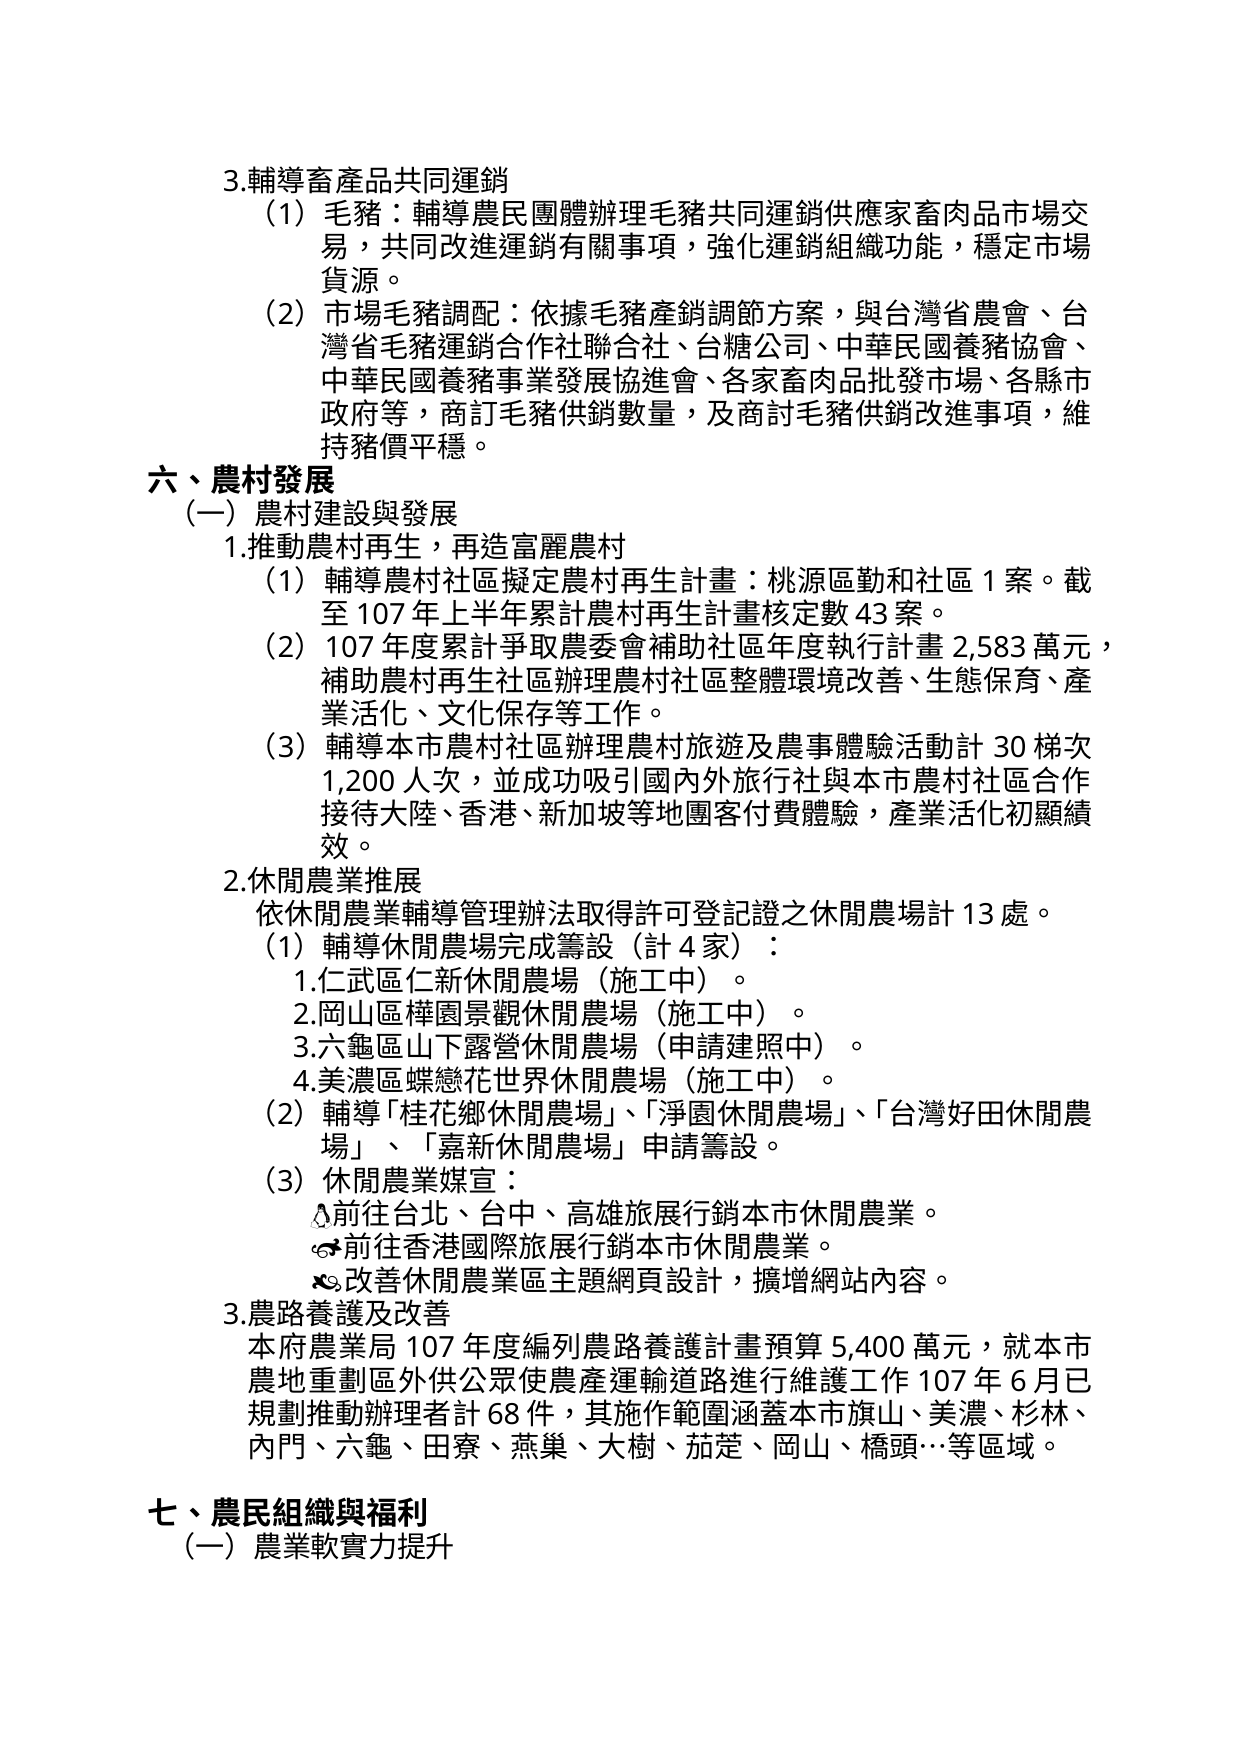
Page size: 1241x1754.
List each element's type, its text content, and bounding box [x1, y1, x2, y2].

text （一）農業軟實力提升 [166, 1531, 1092, 1564]
text 4.美濃區蝶戀花世界休閒農場（施工中）。 [293, 1064, 1092, 1098]
text 3.六龜區山下露營休閒農場（申請建照中）。 [293, 1031, 1092, 1064]
text 3.輔導畜產品共同運銷 [223, 164, 1092, 198]
text 前往台北、台中、高雄旅展行銷本市休閒農業。 [310, 1198, 1092, 1231]
text （2）市場毛豬調配：依據毛豬產銷調節方案，與台灣省農會、台灣省毛豬運銷合作社聯合社、台糖公司、中華民國養豬協會、中華民國養豬事業發展協進會、各家畜肉品批發市場、各縣市政府等，商訂毛豬供銷數量，及商討毛豬供銷改進事項，維持豬價平穩。 [248, 298, 1092, 464]
text （3）休閒農業媒宣： [248, 1164, 1092, 1198]
text 七、農民組織與福利 [148, 1498, 1092, 1531]
text （1）毛豬：輔導農民團體辦理毛豬共同運銷供應家畜肉品市場交易，共同改進運銷有關事項，強化運銷組織功能，穩定市場貨源。 [248, 198, 1092, 298]
text （1）輔導農村社區擬定農村再生計畫：桃源區勤和社區1案。截至107年上半年累計農村再生計畫核定數43案。 [248, 564, 1092, 631]
text 依休閒農業輔導管理辦法取得許可登記證之休閒農場計13處。 [255, 898, 1092, 931]
text （2）107年度累計爭取農委會補助社區年度執行計畫2,583萬元，補助農村再生社區辦理農村社區整體環境改善、生態保育、產業活化、文化保存等工作。 [248, 631, 1092, 731]
text （一）農村建設與發展 [148, 498, 1092, 531]
text 六、農村發展 [148, 464, 1092, 498]
text （1）輔導休閒農場完成籌設（計4家）： [248, 931, 1092, 964]
text 前往香港國際旅展行銷本市休閒農業。 [310, 1231, 1092, 1264]
text 改善休閒農業區主題網頁設計，擴增網站內容。 [310, 1264, 1092, 1298]
text （3）輔導本市農村社區辦理農村旅遊及農事體驗活動計30梯次1,200人次，並成功吸引國內外旅行社與本市農村社區合作接待大陸、香港、新加坡等地團客付費體驗，產業活化初顯績效。 [248, 731, 1092, 864]
text （2）輔導「桂花鄉休閒農場」、「淨園休閒農場」、「台灣好田休閒農場」、「嘉新休閒農場」申請籌設。 [248, 1098, 1092, 1164]
text 2.休閒農業推展 [223, 864, 1092, 898]
text 3.農路養護及改善 [223, 1298, 1092, 1331]
text 1.推動農村再生，再造富麗農村 [223, 531, 1092, 564]
text 1.仁武區仁新休閒農場（施工中）。 [293, 964, 1092, 998]
text 本府農業局107年度編列農路養護計畫預算5,400萬元，就本市農地重劃區外供公眾使農產運輸道路進行維護工作107年6月已規劃推動辦理者計68件，其施作範圍涵蓋本市旗山、美濃、杉林、內門、六龜、田寮、燕巢、大樹、茄萣、岡山、橋頭…等區域。 [248, 1331, 1092, 1464]
text 2.岡山區樺園景觀休閒農場（施工中）。 [293, 998, 1092, 1031]
